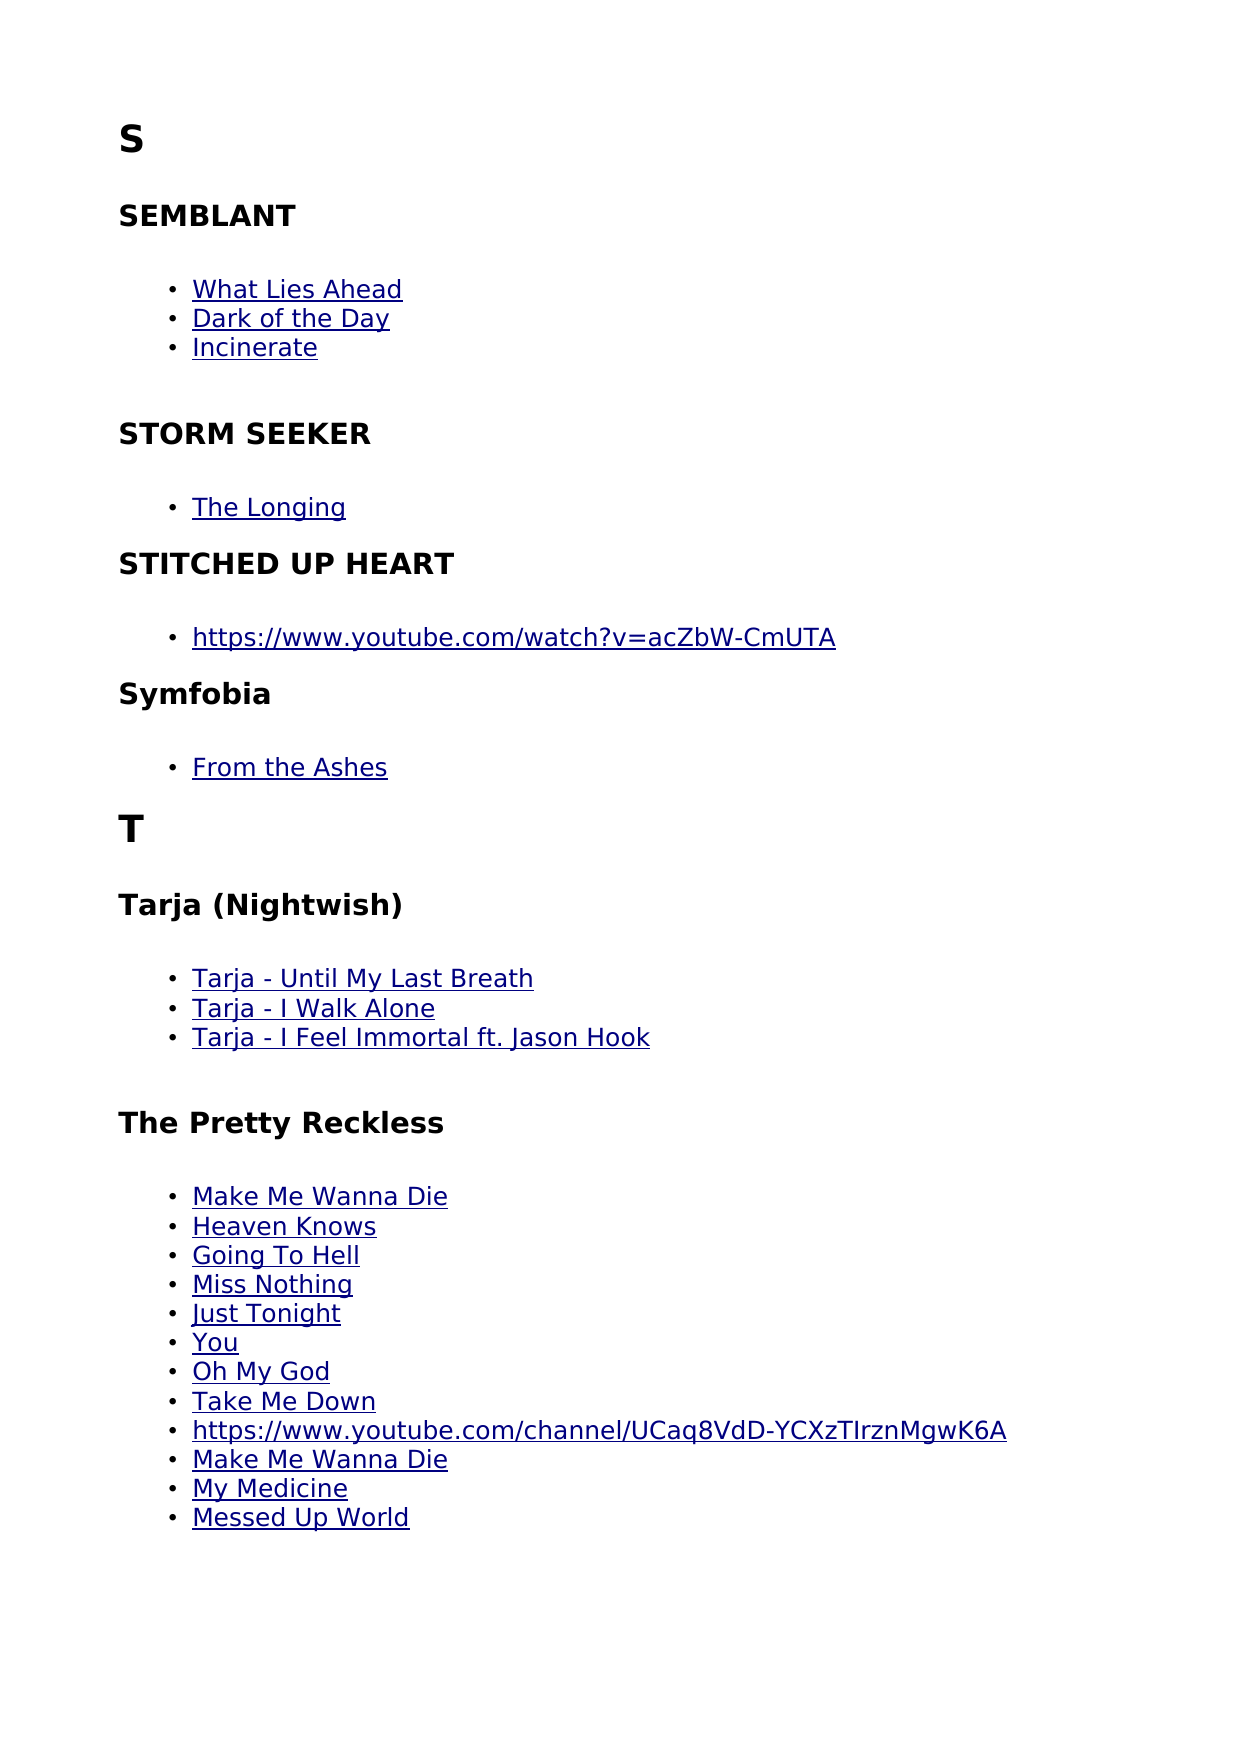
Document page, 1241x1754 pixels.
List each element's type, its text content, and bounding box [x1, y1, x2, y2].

list Tarja - Until My Last Breath [177, 964, 1122, 994]
list Make Me Wanna Die [177, 1182, 1122, 1212]
list You [177, 1328, 1122, 1357]
list Take Me Down [177, 1387, 1122, 1416]
list Messed Up World [177, 1503, 1122, 1532]
list Just Tonight [177, 1299, 1122, 1328]
list From the Ashes [177, 753, 1122, 782]
list What Lies Ahead [177, 275, 1122, 304]
list The Longing [177, 493, 1122, 522]
list Heaven Knows [177, 1212, 1122, 1241]
subtitle The Pretty Reckless [118, 1107, 1122, 1141]
list Tarja - I Feel Immortal ft. Jason Hook [177, 1023, 1122, 1052]
list Tarja - I Walk Alone [177, 994, 1122, 1023]
subtitle Tarja (Nightwish) [118, 889, 1122, 923]
list Going To Hell [177, 1241, 1122, 1270]
list Incinerate [177, 333, 1122, 363]
subtitle SEMBLANT [118, 199, 1122, 233]
list Miss Nothing [177, 1270, 1122, 1299]
list Dark of the Day [177, 304, 1122, 333]
subtitle Symfobia [118, 677, 1122, 711]
subtitle STORM SEEKER [118, 417, 1122, 451]
subtitle T [118, 807, 1122, 851]
subtitle S [118, 118, 1122, 162]
list My Medicine [177, 1474, 1122, 1503]
list https://www.youtube.com/channel/UCaq8VdD-YCXzTIrznMgwK6A [177, 1416, 1122, 1445]
subtitle STITCHED UP HEART [118, 547, 1122, 581]
list https://www.youtube.com/watch?v=acZbW-CmUTA [177, 623, 1122, 652]
list Oh My God [177, 1357, 1122, 1387]
list Make Me Wanna Die [177, 1445, 1122, 1474]
